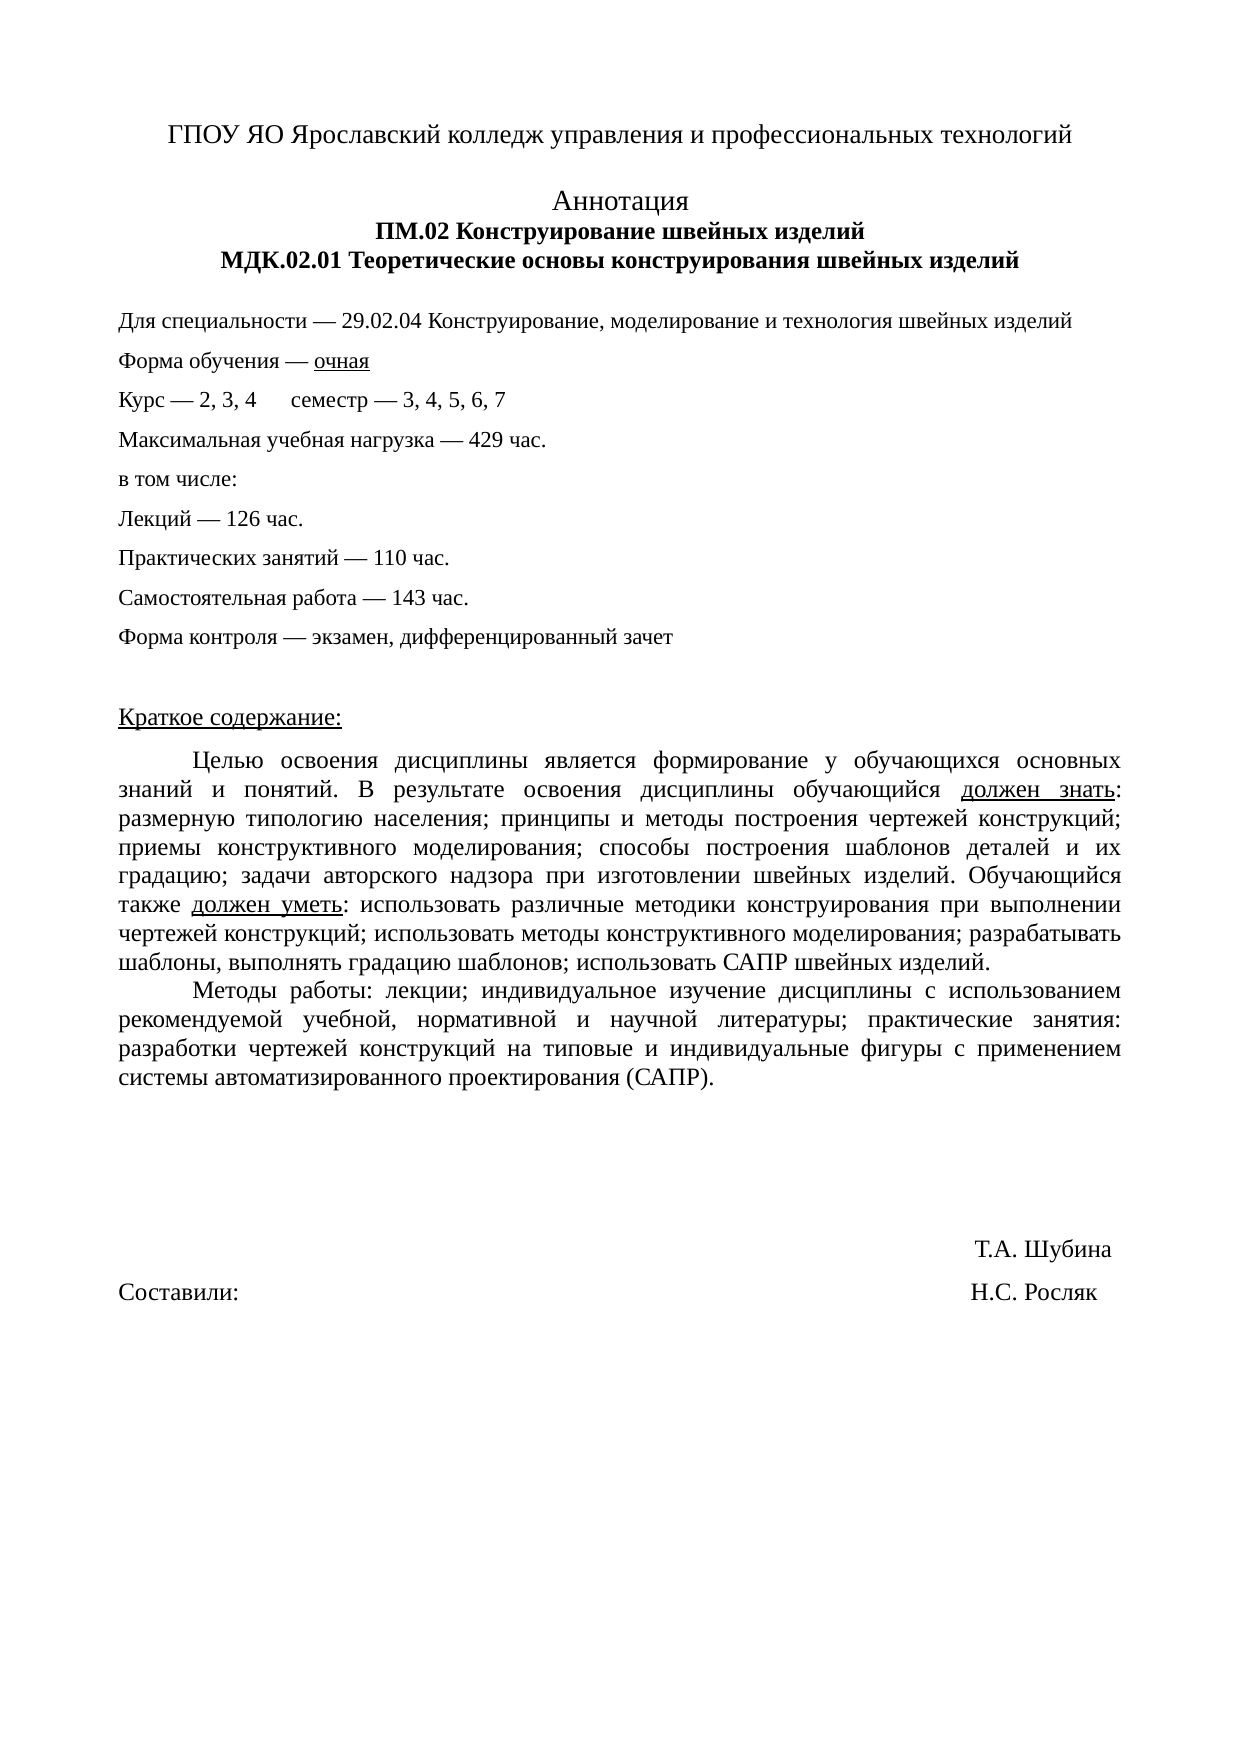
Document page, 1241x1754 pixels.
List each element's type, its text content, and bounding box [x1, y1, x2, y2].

text МДК.02.01 Теоретические основы конструирования швейных изделий [118, 245, 1122, 274]
text ГПОУ ЯО Ярославский колледж управления и профессиональных технологий [118, 118, 1122, 149]
text Для специальности — 29.02.04 Конструирование, моделирование и технология швейных изделий [118, 307, 1122, 334]
text Максимальная учебная нагрузка — 429 час. [118, 426, 1122, 452]
text Форма контроля — экзамен, дифференцированный зачет [118, 623, 1122, 649]
text Самостоятельная работа — 143 час. [118, 584, 1122, 610]
text Форма обучения — очная [118, 347, 1122, 373]
text ПМ.02 Конструирование швейных изделий [118, 216, 1122, 245]
text Аннотация [118, 183, 1122, 216]
text Курс — 2, 3, 4 семестр — 3, 4, 5, 6, 7 [118, 386, 1122, 413]
text Методы работы: лекции; индивидуальное изучение дисциплины с использованием рекомендуемой учебной, нормативной и научной литературы; практические занятия: разработки чертежей конструкций на типовые и индивидуальные фигуры с применением системы автоматизированного проектирования (САПР). [118, 975, 1122, 1090]
text Краткое содержание: [118, 702, 1122, 731]
text Целью освоения дисциплины является формирование у обучающихся основных знаний и понятий. В результате освоения дисциплины обучающийся должен знать: размерную типологию населения; принципы и методы построения чертежей конструкций; приемы конструктивного моделирования; способы построения шаблонов деталей и их градацию; задачи авторского надзора при изготовлении швейных изделий. Обучающийся также должен уметь: использовать различные методики конструирования при выполнении чертежей конструкций; использовать методы конструктивного моделирования; разрабатывать шаблоны, выполнять градацию шаблонов; использовать САПР швейных изделий. [118, 745, 1122, 975]
text Т.А. Шубина [118, 1234, 1122, 1263]
text Практических занятий — 110 час. [118, 544, 1122, 571]
text в том числе: [118, 465, 1122, 492]
text Лекций — 126 час. [118, 505, 1122, 531]
text Составили: Н.С. Росляк [118, 1277, 1122, 1306]
